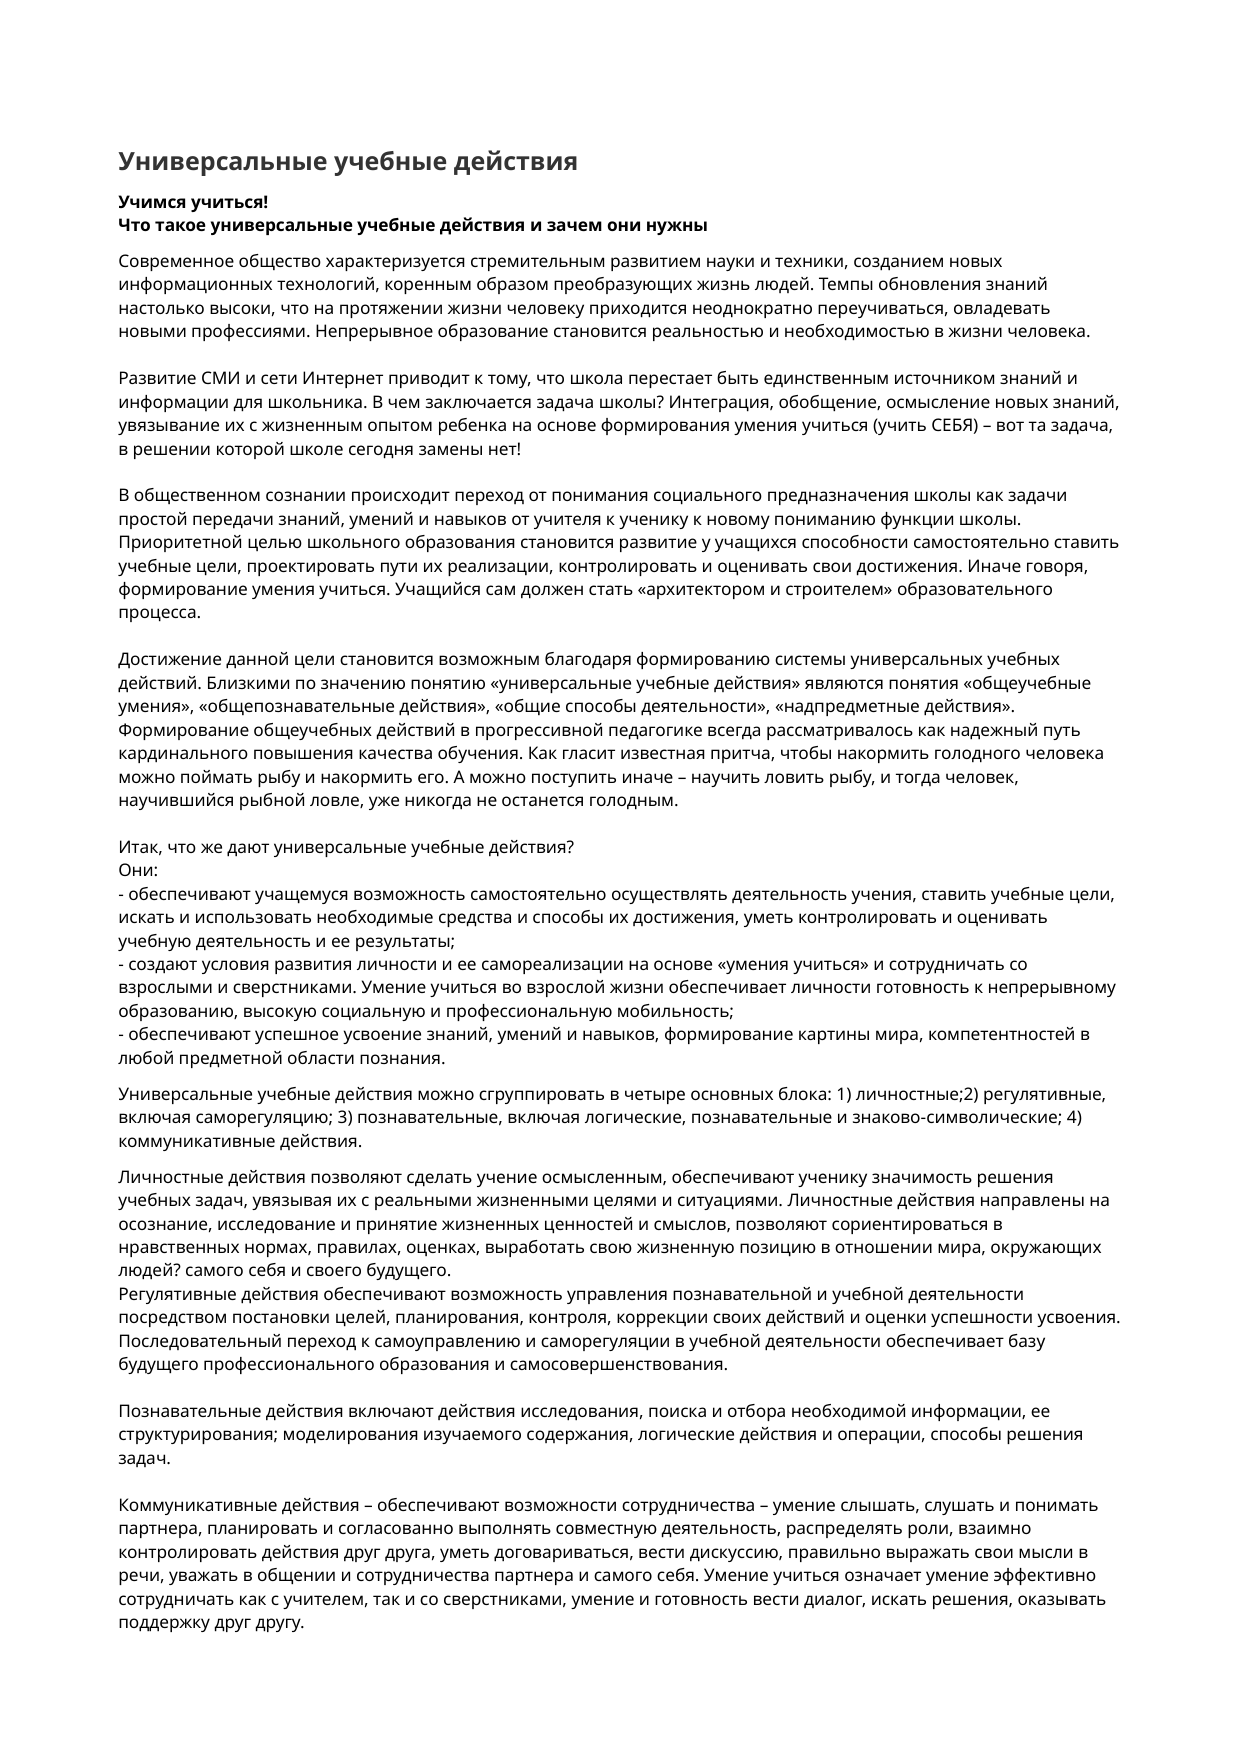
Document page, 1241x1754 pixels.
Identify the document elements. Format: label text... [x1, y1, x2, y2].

text Личностные действия позволяют сделать учение осмысленным, обеспечивают ученику значимость решения учебных задач, увязывая их с реальными жизненными целями и ситуациями. Личностные действия направлены на осознание, исследование и принятие жизненных ценностей и смыслов, позволяют сориентироваться в нравственных нормах, правилах, оценках, выработать свою жизненную позицию в отношении мира, окружающих людей? самого себя и своего будущего. Регулятивные действия обеспечивают возможность управления познавательной и учебной деятельности посредством постановки целей, планирования, контроля, коррекции своих действий и оценки успешности усвоения. Последовательный переход к самоуправлению и саморегуляции в учебной деятельности обеспечивает базу будущего профессионального образования и самосовершенствования. Познавательные действия включают действия исследования, поиска и отбора необходимой информации, ее структурирования; моделирования изучаемого содержания, логические действия и операции, способы решения задач. Коммуникативные действия – обеспечивают возможности сотрудничества – умение слышать, слушать и понимать партнера, планировать и согласованно выполнять совместную деятельность, распределять роли, взаимно контролировать действия друг друга, уметь договариваться, вести дискуссию, правильно выражать свои мысли в речи, уважать в общении и сотрудничества партнера и самого себя. Умение учиться означает умение эффективно сотрудничать как с учителем, так и со сверстниками, умение и готовность вести диалог, искать решения, оказывать поддержку друг другу. [118, 1165, 1122, 1633]
text Современное общество характеризуется стремительным развитием науки и техники, созданием новых информационных технологий, коренным образом преобразующих жизнь людей. Темпы обновления знаний настолько высоки, что на протяжении жизни человеку приходится неоднократно переучиваться, овладевать новыми профессиями. Непрерывное образование становится реальностью и необходимостью в жизни человека. Развитие СМИ и сети Интернет приводит к тому, что школа перестает быть единственным источником знаний и информации для школьника. В чем заключается задача школы? Интеграция, обобщение, осмысление новых знаний, увязывание их с жизненным опытом ребенка на основе формирования умения учиться (учить СЕБЯ) – вот та задача, в решении которой школе сегодня замены нет! В общественном сознании происходит переход от понимания социального предназначения школы как задачи простой передачи знаний, умений и навыков от учителя к ученику к новому пониманию функции школы. Приоритетной целью школьного образования становится развитие у учащихся способности самостоятельно ставить учебные цели, проектировать пути их реализации, контролировать и оценивать свои достижения. Иначе говоря, формирование умения учиться. Учащийся сам должен стать «архитектором и строителем» образовательного процесса. Достижение данной цели становится возможным благодаря формированию системы универсальных учебных действий. Близкими по значению понятию «универсальные учебные действия» являются понятия «общеучебные умения», «общепознавательные действия», «общие способы деятельности», «надпредметные действия». Формирование общеучебных действий в прогрессивной педагогике всегда рассматривалось как надежный путь кардинального повышения качества обучения. Как гласит известная притча, чтобы накормить голодного человека можно поймать рыбу и накормить его. А можно поступить иначе – научить ловить рыбу, и тогда человек, научившийся рыбной ловле, уже никогда не останется голодным. Итак, что же дают универсальные учебные действия? Они: - обеспечивают учащемуся возможность самостоятельно осуществлять деятельность учения, ставить учебные цели, искать и использовать необходимые средства и способы их достижения, уметь контролировать и оценивать учебную деятельность и ее результаты; - создают условия развития личности и ее самореализации на основе «умения учиться» и сотрудничать со взрослыми и сверстниками. Умение учиться во взрослой жизни обеспечивает личности готовность к непрерывному образованию, высокую социальную и профессиональную мобильность; - обеспечивают успешное усвоение знаний, умений и навыков, формирование картины мира, компетентностей в любой предметной области познания. [118, 249, 1122, 1069]
text Универсальные учебные действия можно сгруппировать в четыре основных блока: 1) личностные;2) регулятивные, включая саморегуляцию; 3) познавательные, включая логические, познавательные и знаково-символические; 4) коммуникативные действия. [118, 1082, 1122, 1152]
subtitle Универсальные учебные действия [118, 143, 1122, 177]
text Учимся учиться! Что такое универсальные учебные действия и зачем они нужны [118, 190, 1122, 237]
